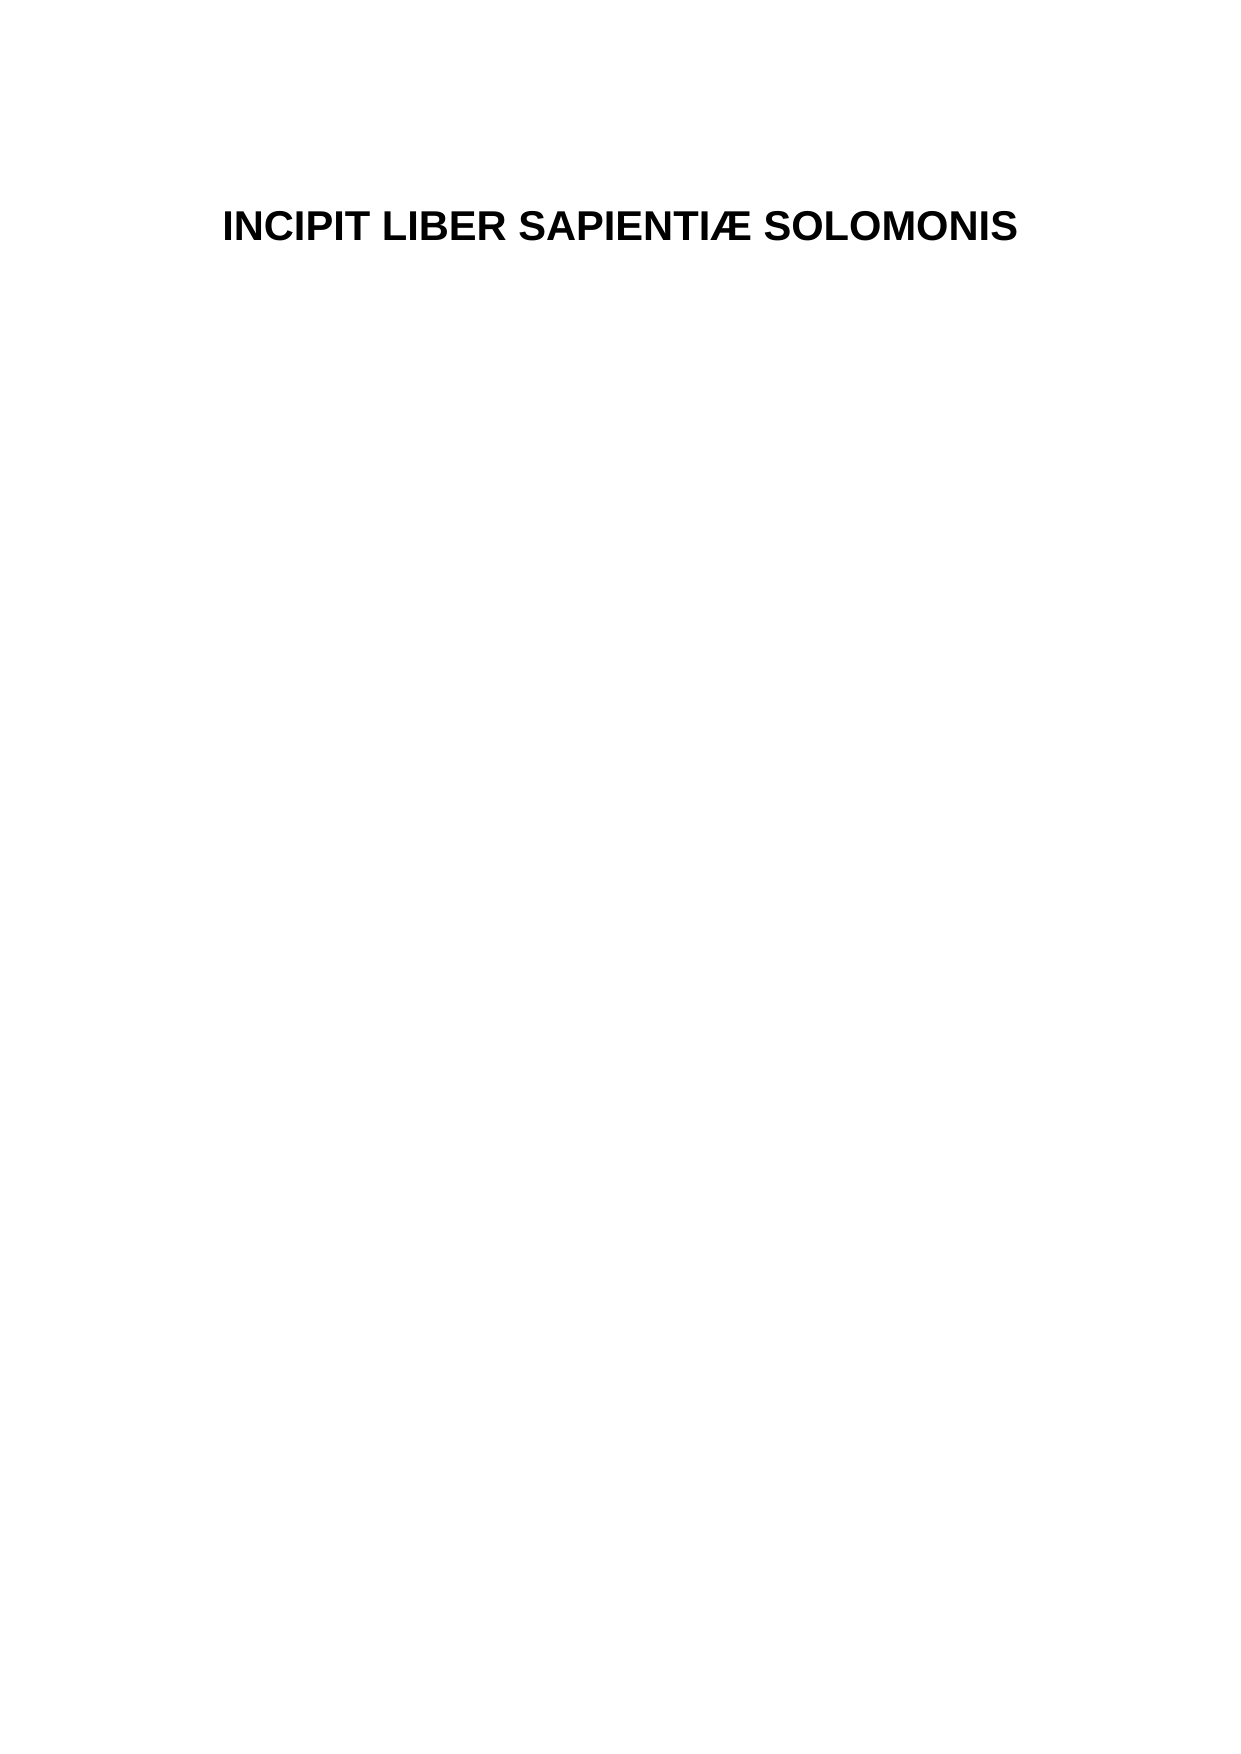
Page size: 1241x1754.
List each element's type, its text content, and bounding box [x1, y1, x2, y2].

title INCIPIT LIBER SAPIENTIÆ SOLOMONIS [118, 201, 1122, 249]
